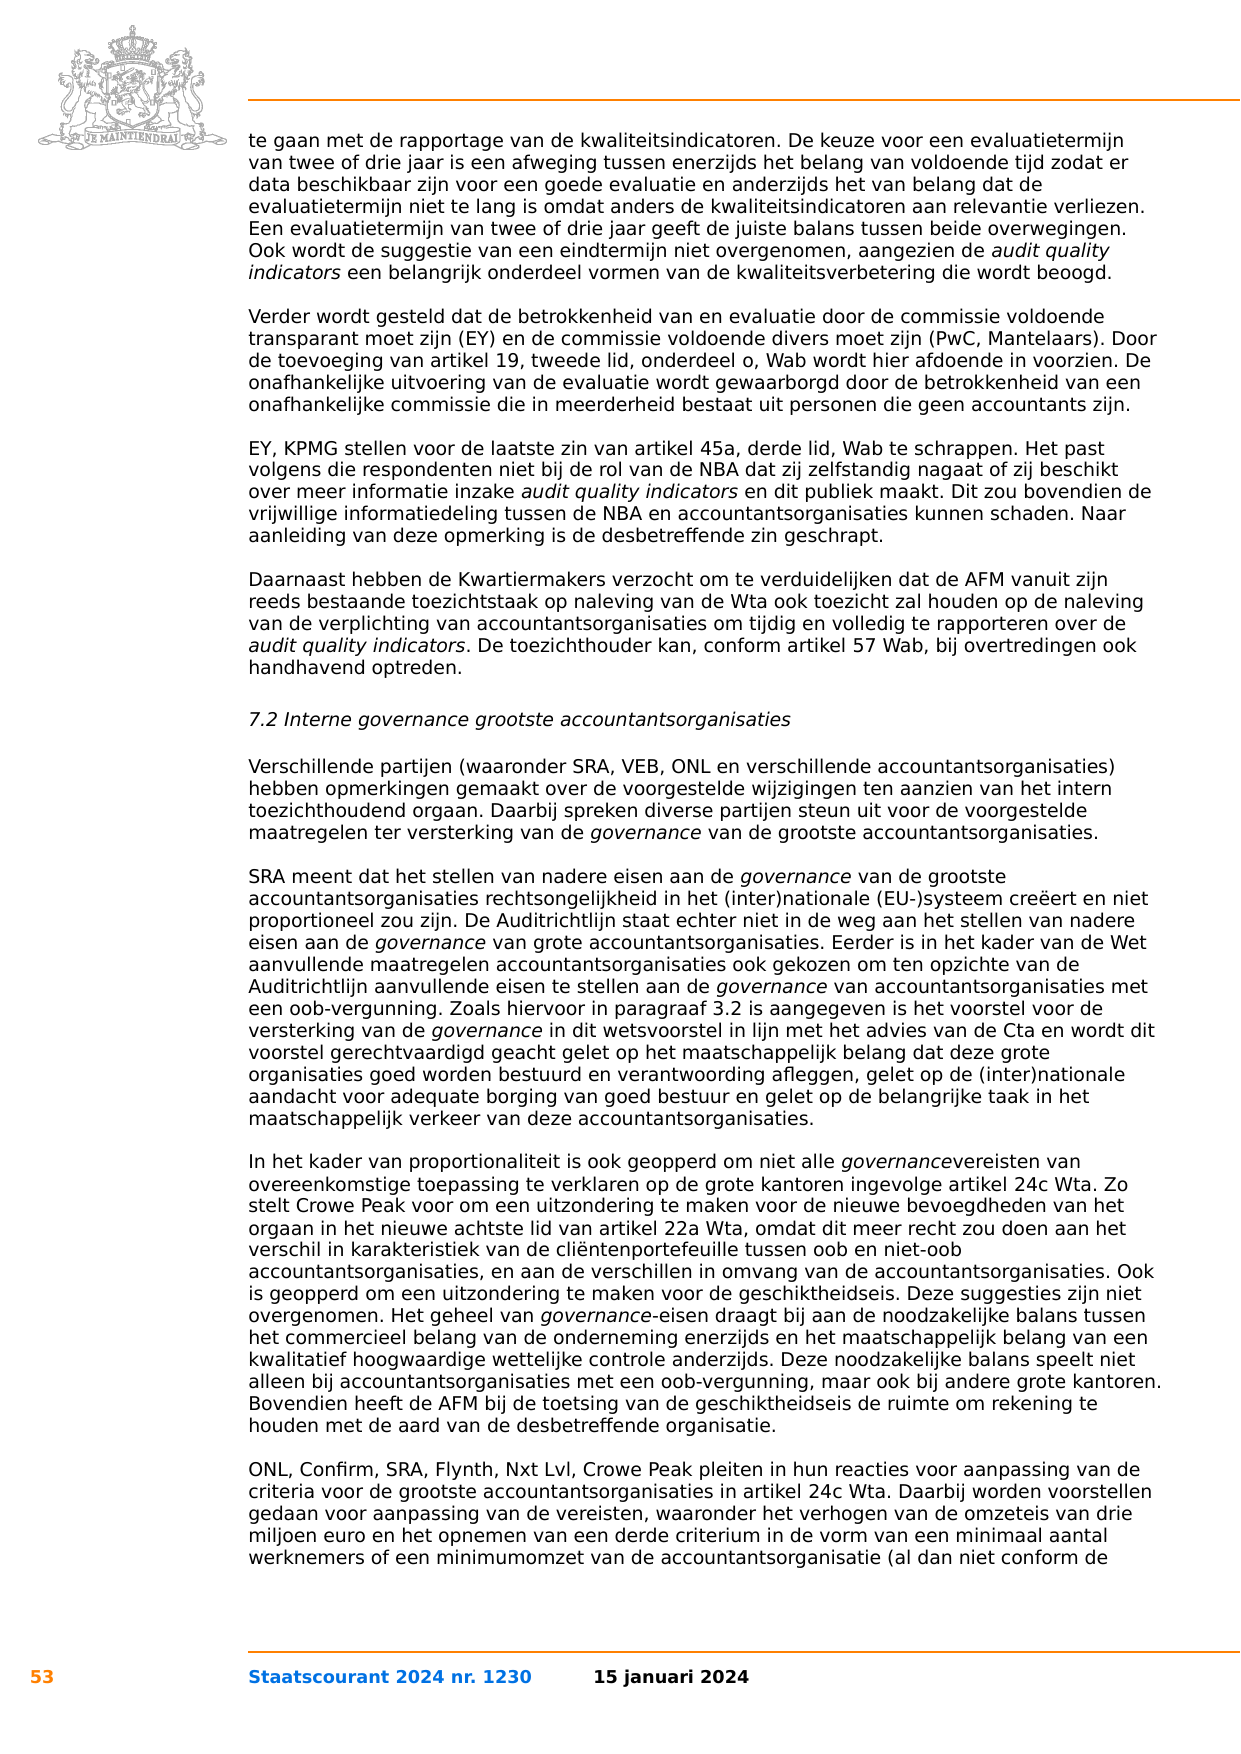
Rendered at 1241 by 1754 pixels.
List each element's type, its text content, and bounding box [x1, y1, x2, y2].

text EY, KPMG stellen voor de laatste zin van artikel 45a, derde lid, Wab te schrappen. Het past volgens die respondenten niet bij de rol van de NBA dat zij zelfstandig nagaat of zij beschikt over meer informatie inzake audit quality indicators en dit publiek maakt. Dit zou bovendien de vrijwillige informatiedeling tussen de NBA en accountantsorganisaties kunnen schaden. Naar aanleiding van deze opmerking is de desbetreffende zin geschrapt. [248, 437, 1163, 547]
text SRA meent dat het stellen van nadere eisen aan de governance van de grootste accountantsorganisaties rechtsongelijkheid in het (inter)nationale (EU-)systeem creëert en niet proportioneel zou zijn. De Auditrichtlijn staat echter niet in de weg aan het stellen van nadere eisen aan de governance van grote accountantsorganisaties. Eerder is in het kader van de Wet aanvullende maatregelen accountantsorganisaties ook gekozen om ten opzichte van de Auditrichtlijn aanvullende eisen te stellen aan de governance van accountantsorganisaties met een oob-vergunning. Zoals hiervoor in paragraaf 3.2 is aangegeven is het voorstel voor de versterking van de governance in dit wetsvoorstel in lijn met het advies van de Cta en wordt dit voorstel gerechtvaardigd geacht gelet op het maatschappelijk belang dat deze grote organisaties goed worden bestuurd en verantwoording afleggen, gelet op de (inter)nationale aandacht voor adequate borging van goed bestuur en gelet op de belangrijke taak in het maatschappelijk verkeer van deze accountantsorganisaties. [248, 866, 1163, 1129]
text ONL, Confirm, SRA, Flynth, Nxt Lvl, Crowe Peak pleiten in hun reacties voor aanpassing van de criteria voor de grootste accountantsorganisaties in artikel 24c Wta. Daarbij worden voorstellen gedaan voor aanpassing van de vereisten, waaronder het verhogen van de omzeteis van drie miljoen euro en het opnemen van een derde criterium in de vorm van een minimaal aantal werknemers of een minimumomzet van de accountantsorganisatie (al dan niet conform de [248, 1459, 1163, 1569]
text Verschillende partijen (waaronder SRA, VEB, ONL en verschillende accountantsorganisaties) hebben opmerkingen gemaakt over de voorgestelde wijzigingen ten aanzien van het intern toezichthoudend orgaan. Daarbij spreken diverse partijen steun uit voor de voorgestelde maatregelen ter versterking van de governance van de grootste accountantsorganisaties. [248, 756, 1163, 844]
picture [38, 25, 227, 150]
text Verder wordt gesteld dat de betrokkenheid van en evaluatie door de commissie voldoende transparant moet zijn (EY) en de commissie voldoende divers moet zijn (PwC, Mantelaars). Door de toevoeging van artikel 19, tweede lid, onderdeel o, Wab wordt hier afdoende in voorzien. De onafhankelijke uitvoering van de evaluatie wordt gewaarborgd door de betrokkenheid van een onafhankelijke commissie die in meerderheid bestaat uit personen die geen accountants zijn. [248, 306, 1163, 416]
text te gaan met de rapportage van de kwaliteitsindicatoren. De keuze voor een evaluatietermijn van twee of drie jaar is een afweging tussen enerzijds het belang van voldoende tijd zodat er data beschikbaar zijn voor een goede evaluatie en anderzijds het van belang dat de evaluatietermijn niet te lang is omdat anders de kwaliteitsindicatoren aan relevantie verliezen. Een evaluatietermijn van twee of drie jaar geeft de juiste balans tussen beide overwegingen. Ook wordt de suggestie van een eindtermijn niet overgenomen, aangezien de audit quality indicators een belangrijk onderdeel vormen van de kwaliteitsverbetering die wordt beoogd. [248, 130, 1163, 284]
text Daarnaast hebben de Kwartiermakers verzocht om te verduidelijken dat de AFM vanuit zijn reeds bestaande toezichtstaak op naleving van de Wta ook toezicht zal houden op de naleving van de verplichting van accountantsorganisaties om tijdig en volledig te rapporteren over de audit quality indicators. De toezichthouder kan, conform artikel 57 Wab, bij overtredingen ook handhavend optreden. [248, 569, 1163, 679]
text In het kader van proportionaliteit is ook geopperd om niet alle governancevereisten van overeenkomstige toepassing te verklaren op de grote kantoren ingevolge artikel 24c Wta. Zo stelt Crowe Peak voor om een uitzondering te maken voor de nieuwe bevoegdheden van het orgaan in het nieuwe achtste lid van artikel 22a Wta, omdat dit meer recht zou doen aan het verschil in karakteristiek van de cliëntenportefeuille tussen oob en niet-oob accountantsorganisaties, en aan de verschillen in omvang van de accountantsorganisaties. Ook is geopperd om een uitzondering te maken voor de geschiktheidseis. Deze suggesties zijn niet overgenomen. Het geheel van governance-eisen draagt bij aan de noodzakelijke balans tussen het commercieel belang van de onderneming enerzijds en het maatschappelijk belang van een kwalitatief hoogwaardige wettelijke controle anderzijds. Deze noodzakelijke balans speelt niet alleen bij accountantsorganisaties met een oob-vergunning, maar ook bij andere grote kantoren. Bovendien heeft de AFM bij de toetsing van de geschiktheidseis de ruimte om rekening te houden met de aard van de desbetreffende organisatie. [248, 1151, 1163, 1437]
subtitle 7.2 Interne governance grootste accountantsorganisaties [248, 709, 1163, 731]
